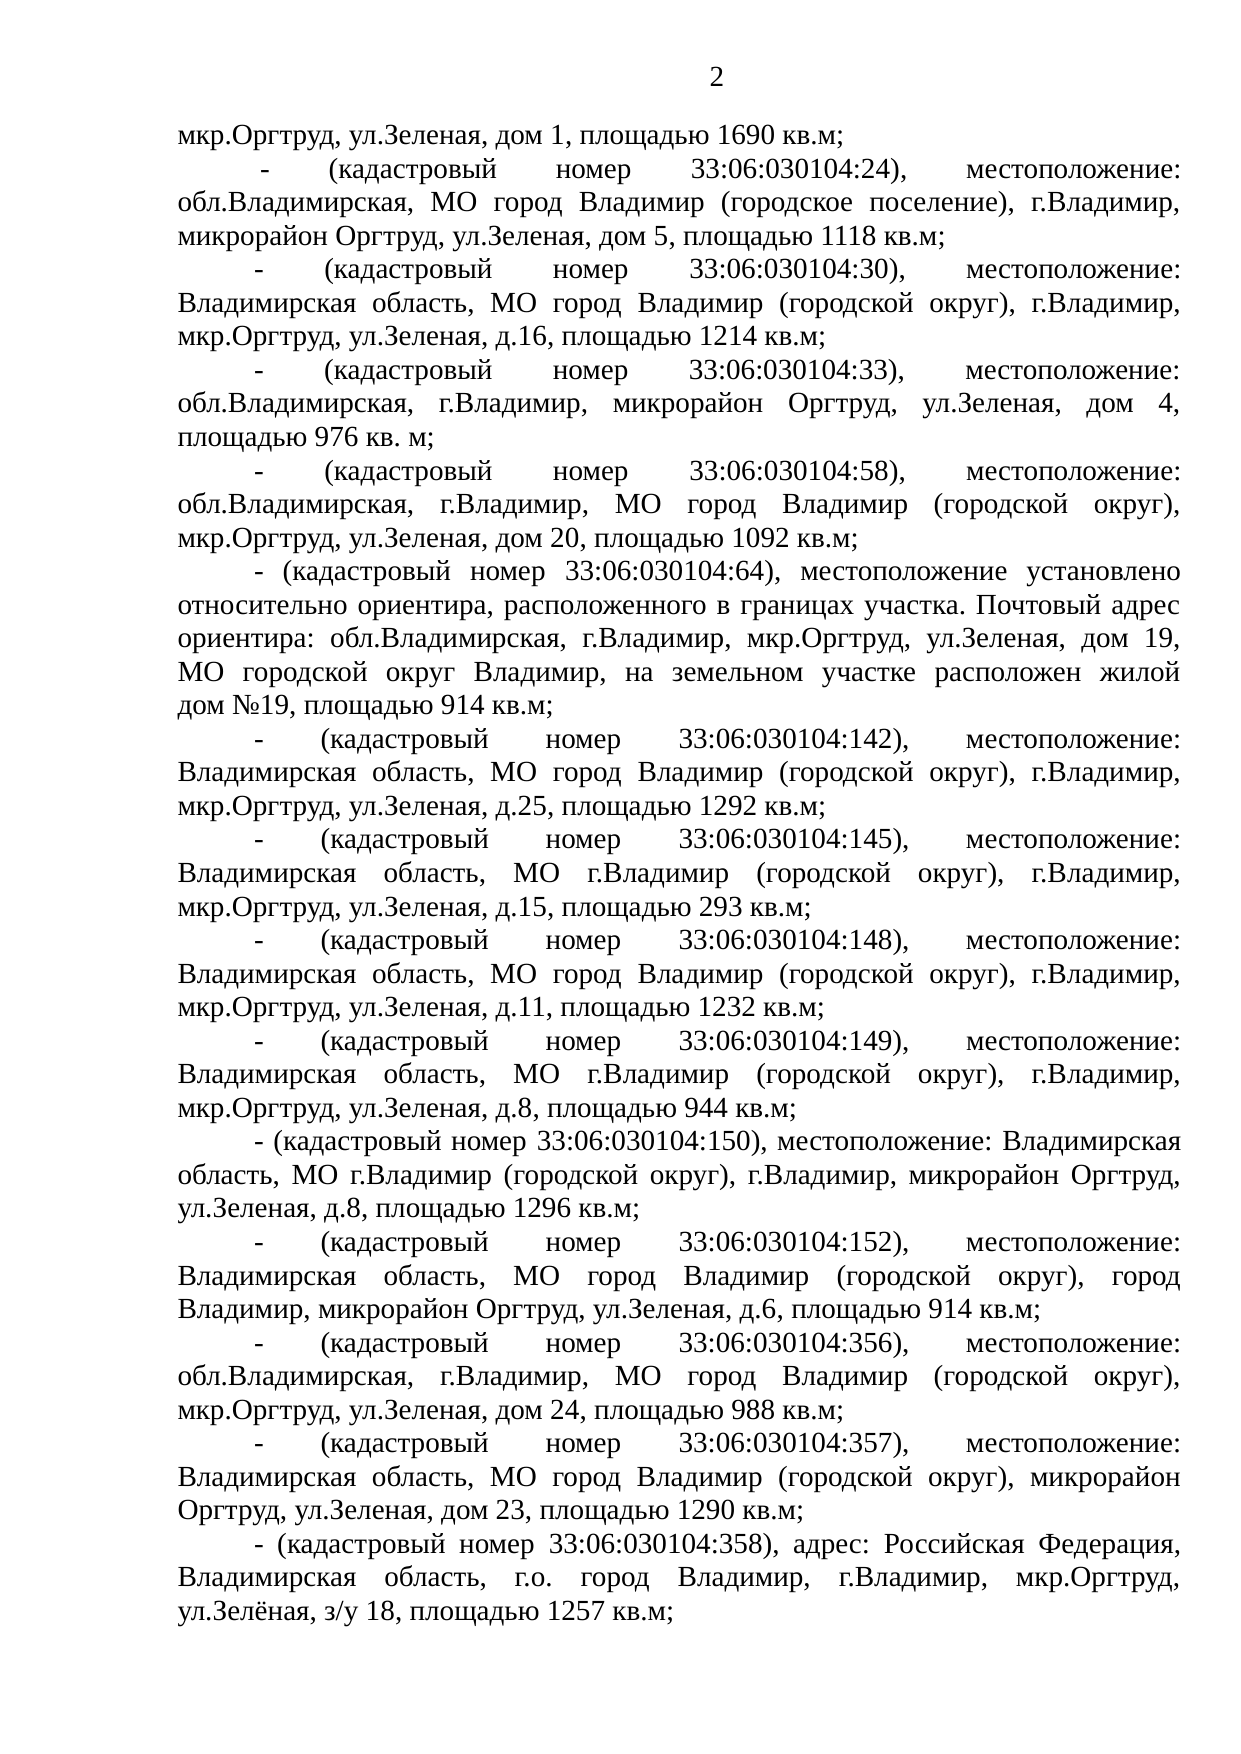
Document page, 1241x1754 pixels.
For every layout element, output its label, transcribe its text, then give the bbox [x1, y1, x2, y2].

text - (кадастровый номер 33:06:030104:150), местоположение: Владимирская область, МО г.Владимир (городской округ), г.Владимир, микрорайон Оргтруд, ул.Зеленая, д.8, площадью 1296 кв.м; [177, 1123, 1181, 1224]
text - (кадастровый номер 33:06:030104:24), местоположение: обл.Владимирская, МО город Владимир (городское поселение), г.Владимир, микрорайон Оргтруд, ул.Зеленая, дом 5, площадью 1118 кв.м; [177, 151, 1181, 251]
text - (кадастровый номер 33:06:030104:142), местоположение: Владимирская область, МО город Владимир (городской округ), г.Владимир, мкр.Оргтруд, ул.Зеленая, д.25, площадью 1292 кв.м; [177, 721, 1181, 822]
text - (кадастровый номер 33:06:030104:149), местоположение: Владимирская область, МО г.Владимир (городской округ), г.Владимир, мкр.Оргтруд, ул.Зеленая, д.8, площадью 944 кв.м; [177, 1023, 1181, 1123]
text - (кадастровый номер 33:06:030104:58), местоположение: обл.Владимирская, г.Владимир, МО город Владимир (городской округ), мкр.Оргтруд, ул.Зеленая, дом 20, площадью 1092 кв.м; [177, 453, 1181, 553]
text - (кадастровый номер 33:06:030104:33), местоположение: обл.Владимирская, г.Владимир, микрорайон Оргтруд, ул.Зеленая, дом 4, площадью 976 кв. м; [177, 352, 1181, 453]
text - (кадастровый номер 33:06:030104:152), местоположение: Владимирская область, МО город Владимир (городской округ), город Владимир, микрорайон Оргтруд, ул.Зеленая, д.6, площадью 914 кв.м; [177, 1224, 1181, 1325]
text - (кадастровый номер 33:06:030104:148), местоположение: Владимирская область, МО город Владимир (городской округ), г.Владимир, мкр.Оргтруд, ул.Зеленая, д.11, площадью 1232 кв.м; [177, 922, 1181, 1023]
text - (кадастровый номер 33:06:030104:357), местоположение: Владимирская область, МО город Владимир (городской округ), микрорайон Оргтруд, ул.Зеленая, дом 23, площадью 1290 кв.м; [177, 1425, 1181, 1526]
text - (кадастровый номер 33:06:030104:64), местоположение установлено относительно ориентира, расположенного в границах участка. Почтовый адрес ориентира: обл.Владимирская, г.Владимир, мкр.Оргтруд, ул.Зеленая, дом 19, МО городской округ Владимир, на земельном участке расположен жилой дом №19, площадью 914 кв.м; [177, 553, 1181, 721]
text - (кадастровый номер 33:06:030104:30), местоположение: Владимирская область, МО город Владимир (городской округ), г.Владимир, мкр.Оргтруд, ул.Зеленая, д.16, площадью 1214 кв.м; [177, 251, 1181, 352]
text - (кадастровый номер 33:06:030104:145), местоположение: Владимирская область, МО г.Владимир (городской округ), г.Владимир, мкр.Оргтруд, ул.Зеленая, д.15, площадью 293 кв.м; [177, 822, 1181, 922]
text - (кадастровый номер 33:06:030104:356), местоположение: обл.Владимирская, г.Владимир, МО город Владимир (городской округ), мкр.Оргтруд, ул.Зеленая, дом 24, площадью 988 кв.м; [177, 1325, 1181, 1425]
text - (кадастровый номер 33:06:030104:358), адрес: Российская Федерация, Владимирская область, г.о. город Владимир, г.Владимир, мкр.Оргтруд, ул.Зелёная, з/у 18, площадью 1257 кв.м; [177, 1526, 1181, 1627]
text мкр.Оргтруд, ул.Зеленая, дом 1, площадью 1690 кв.м; [177, 117, 1181, 151]
